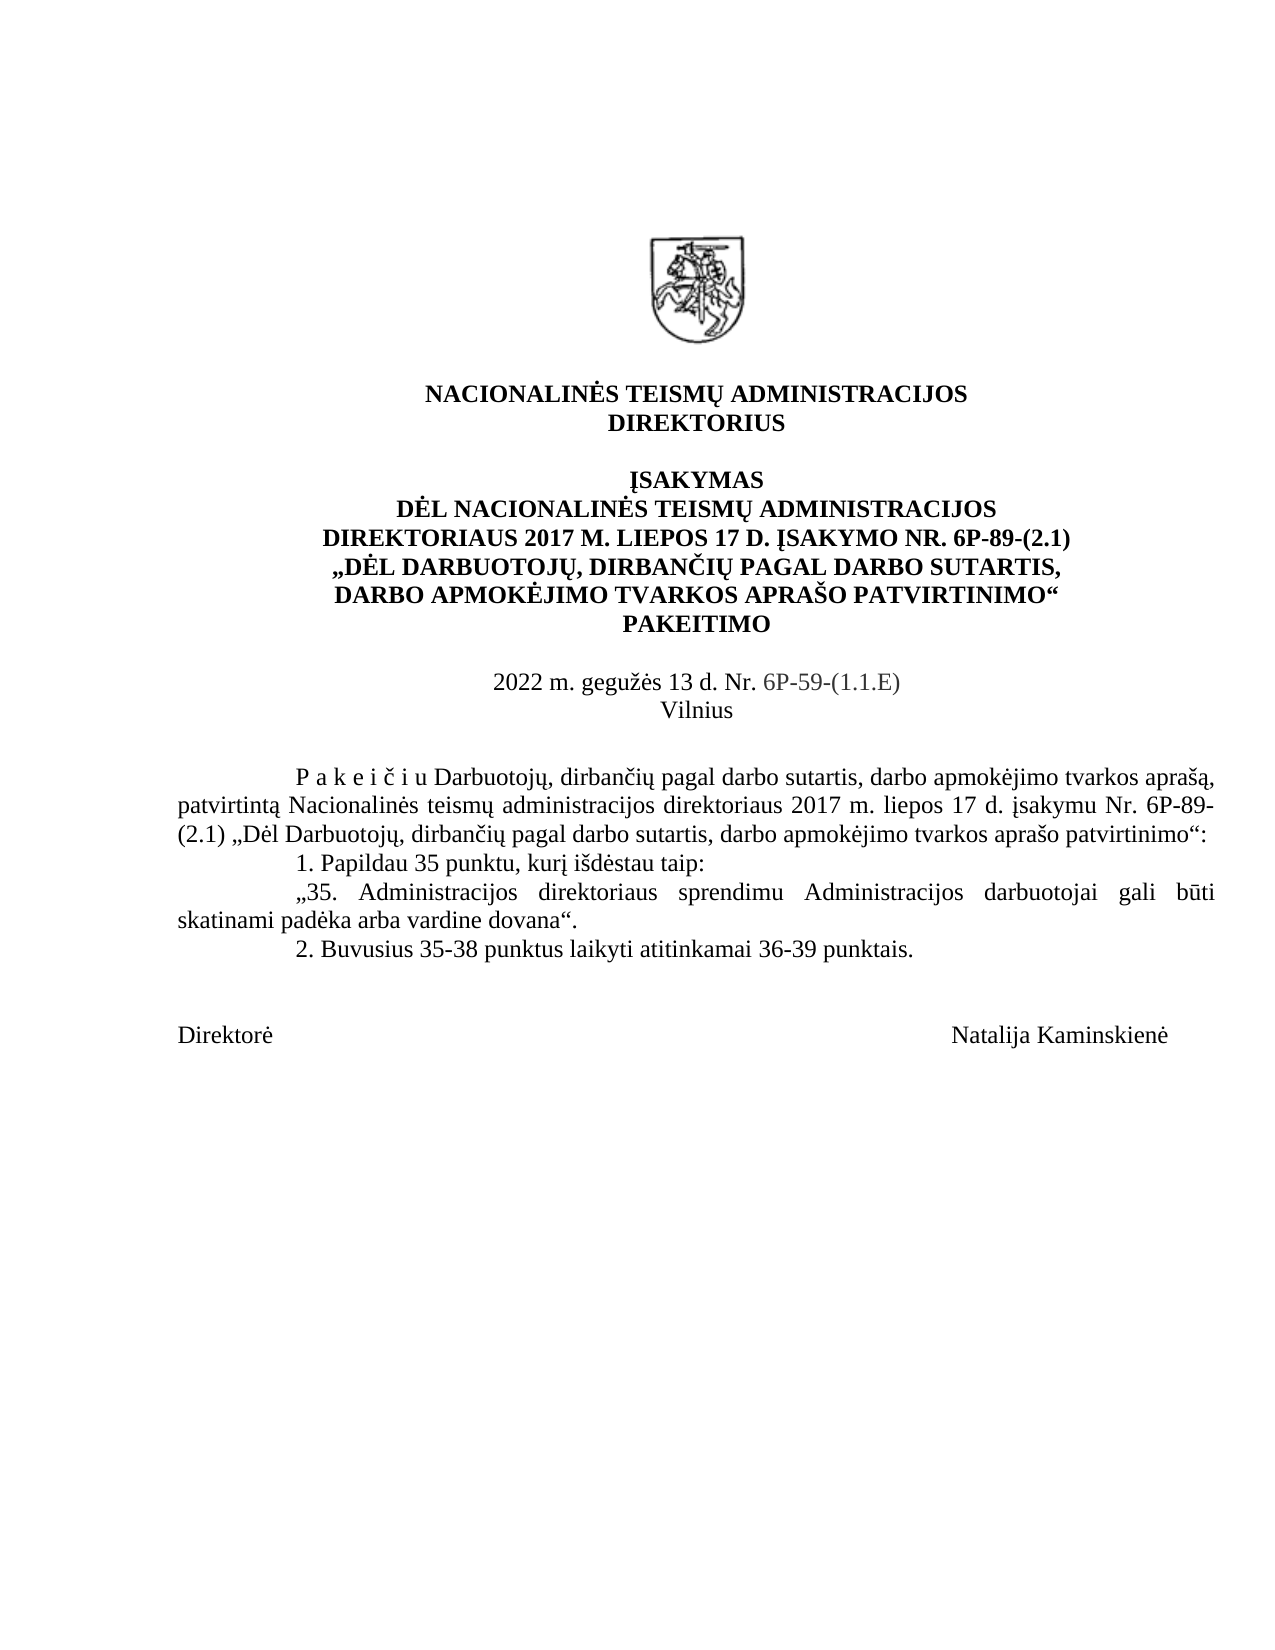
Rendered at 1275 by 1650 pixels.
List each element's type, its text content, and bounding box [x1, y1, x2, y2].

text DIREKTORIUS [295, 408, 1098, 437]
text „35. Administracijos direktoriaus sprendimu Administracijos darbuotojai gali būti skatinami padėka arba vardine dovana“. [177, 877, 1216, 934]
text DĖL NACIONALINĖS TEISMŲ ADMINISTRACIJOS DIREKTORIAUS 2017 M. LIEPOS 17 D. ĮSAKYMO NR. 6P-89-(2.1) „DĖL DARBUOTOJŲ, DIRBANČIŲ PAGAL DARBO SUTARTIS, DARBO APMOKĖJIMO TVARKOS APRAŠO PATVIRTINIMO“ PAKEITIMO [295, 494, 1098, 638]
text Direktorė Natalija Kaminskienė [177, 1020, 1216, 1049]
text NACIONALINĖS TEISMŲ ADMINISTRACIJOS [295, 379, 1098, 408]
text 1. Papildau 35 punktu, kurį išdėstau taip: [177, 848, 1216, 877]
text 2022 m. gegužės 13 d. Nr. 6P-59-(1.1.E) [177, 667, 1216, 695]
text 2. Buvusius 35-38 punktus laikyti atitinkamai 36-39 punktais. [177, 934, 1216, 963]
text Vilnius [177, 695, 1216, 724]
text P a k e i č i u Darbuotojų, dirbančių pagal darbo sutartis, darbo apmokėjimo tvarkos aprašą, patvirtintą Nacionalinės teismų administracijos direktoriaus 2017 m. liepos 17 d. įsakymu Nr. 6P-89-(2.1) „Dėl Darbuotojų, dirbančių pagal darbo sutartis, darbo apmokėjimo tvarkos aprašo patvirtinimo“: [177, 762, 1216, 848]
text ĮSAKYMAS [295, 465, 1098, 494]
